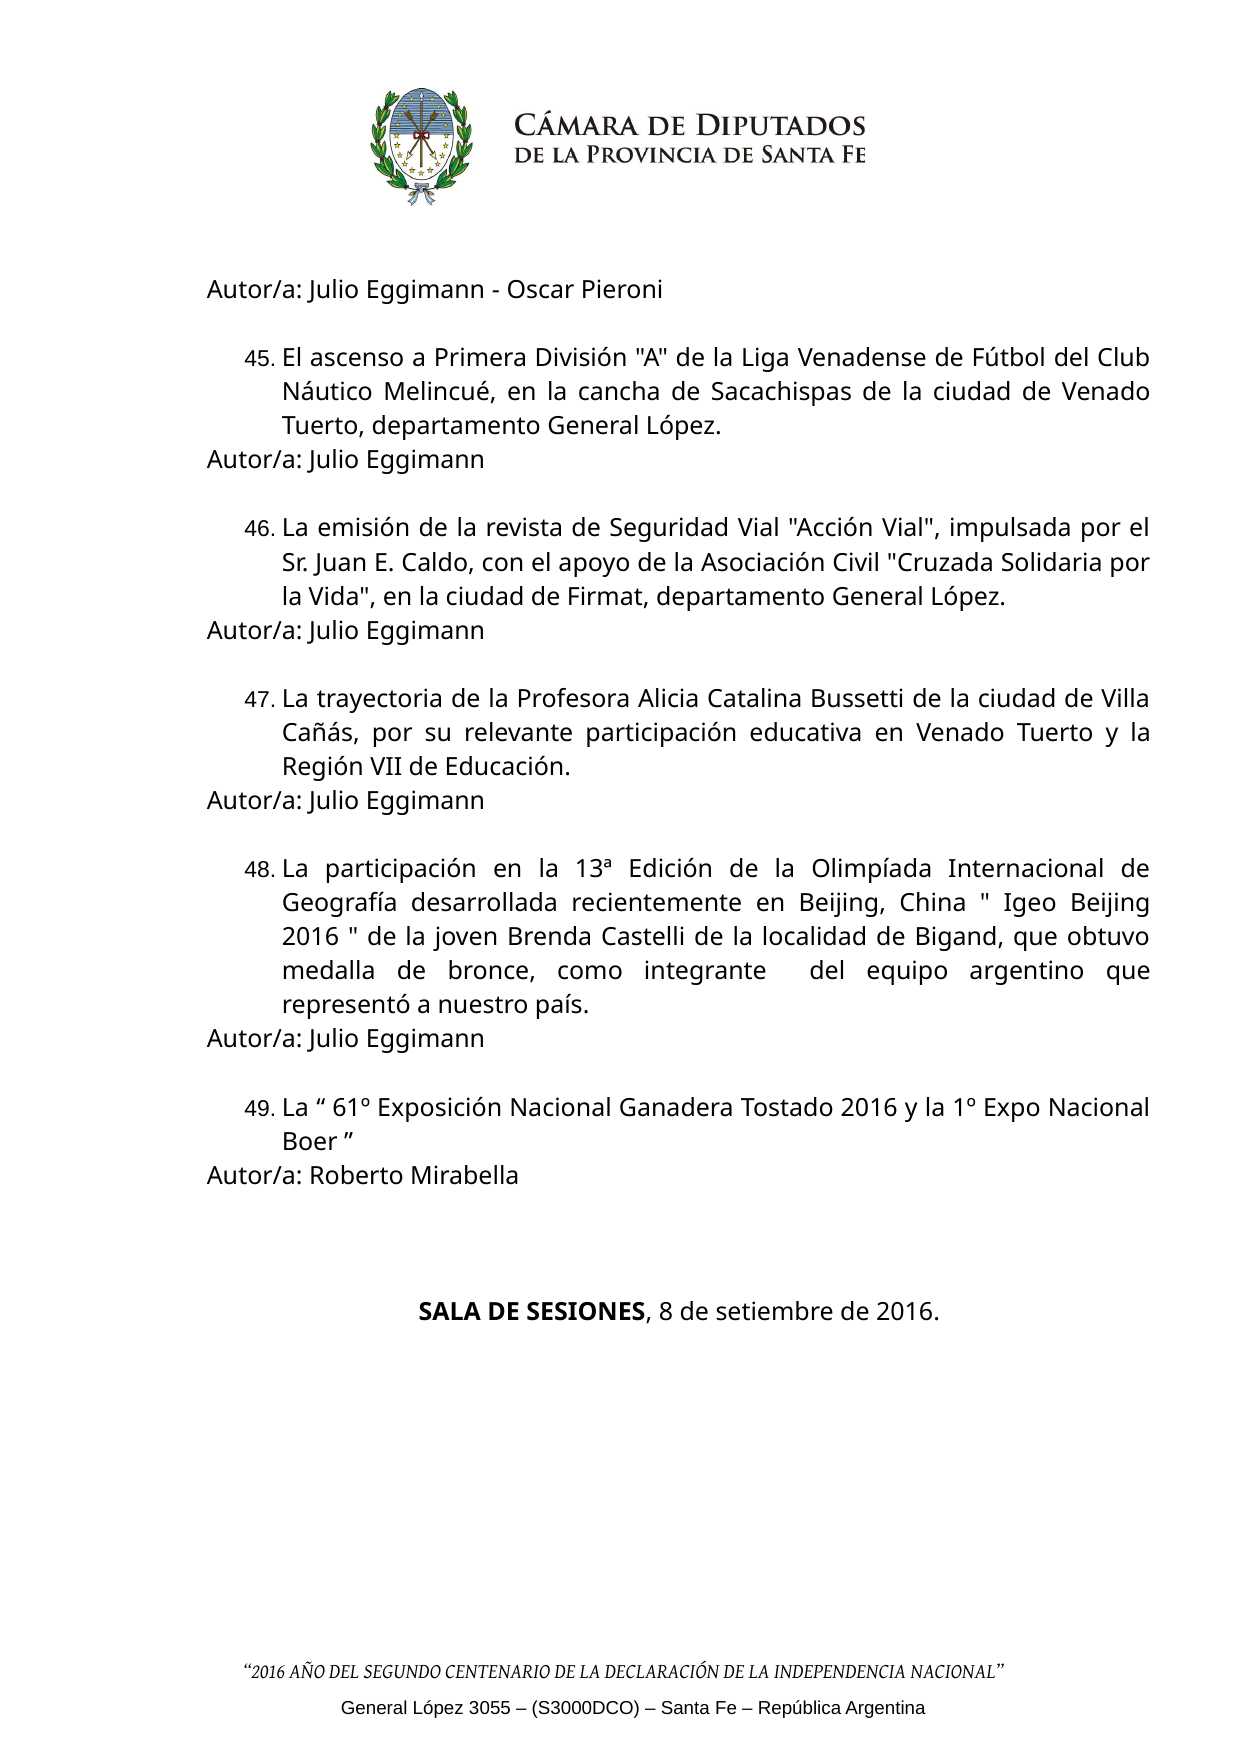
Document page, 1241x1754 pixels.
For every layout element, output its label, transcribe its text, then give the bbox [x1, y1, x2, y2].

text Autor/a: Julio Eggimann [207, 442, 1152, 476]
text Autor/a: Julio Eggimann - Oscar Pieroni [207, 272, 1152, 306]
text Autor/a: Julio Eggimann [207, 783, 1152, 817]
list La emisión de la revista de Seguridad Vial "Acción Vial", impulsada por el Sr. Juan E. Caldo, con el apoyo de la Asociación Civil "Cruzada Solidaria por la Vida", en la ciudad de Firmat, departamento General López. [244, 510, 1152, 612]
text Autor/a: Roberto Mirabella [207, 1157, 1152, 1191]
list La participación en la 13ª Edición de la Olimpíada Internacional de Geografía desarrollada recientemente en Beijing, China " Igeo Beijing 2016 " de la joven Brenda Castelli de la localidad de Bigand, que obtuvo medalla de bronce, como integrante del equipo argentino que representó a nuestro país. [244, 851, 1152, 1021]
list La trayectoria de la Profesora Alicia Catalina Bussetti de la ciudad de Villa Cañás, por su relevante participación educativa en Venado Tuerto y la Región VII de Educación. [244, 680, 1152, 783]
list La “ 61º Exposición Nacional Ganadera Tostado 2016 y la 1º Expo Nacional Boer ” [244, 1089, 1152, 1157]
picture [370, 88, 866, 210]
text Autor/a: Julio Eggimann [207, 612, 1152, 646]
list El ascenso a Primera División "A" de la Liga Venadense de Fútbol del Club Náutico Melincué, en la cancha de Sacachispas de la ciudad de Venado Tuerto, departamento General López. [244, 340, 1152, 442]
text SALA DE SESIONES, 8 de setiembre de 2016. [207, 1293, 1152, 1328]
text Autor/a: Julio Eggimann [207, 1021, 1152, 1055]
